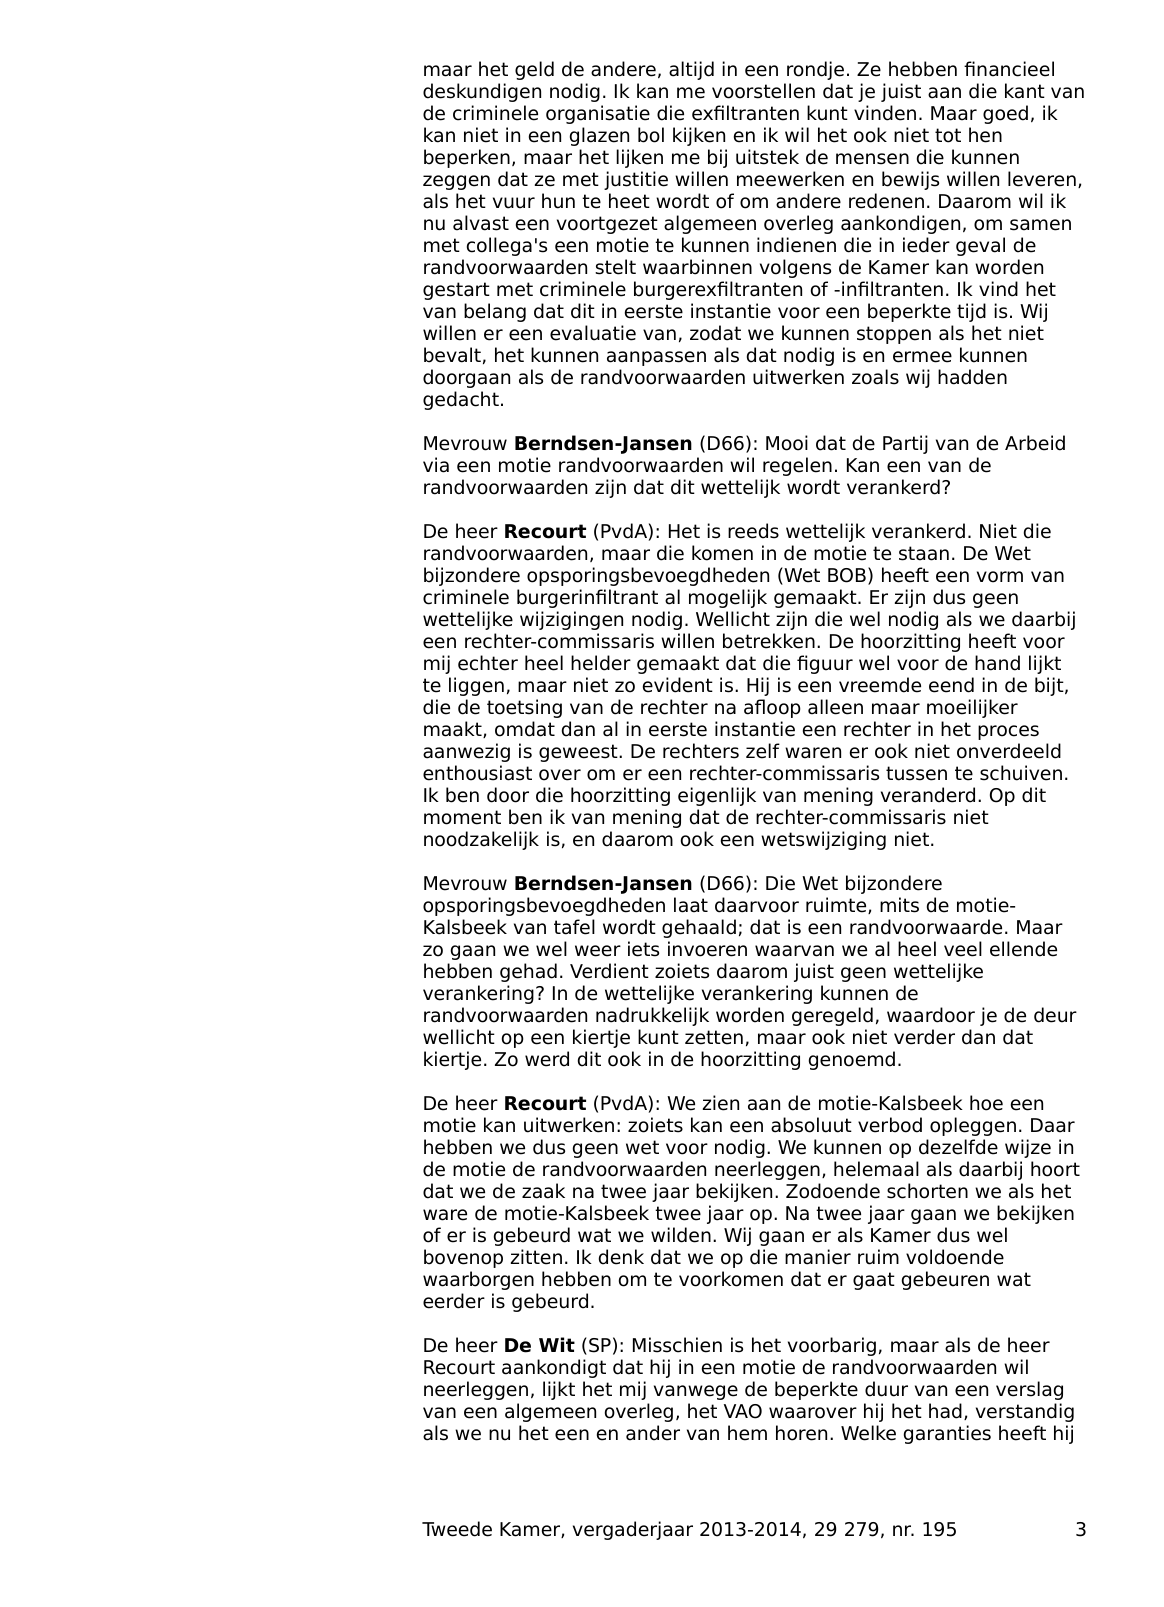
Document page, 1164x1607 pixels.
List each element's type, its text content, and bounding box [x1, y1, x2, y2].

text Mevrouw Berndsen-Jansen (D66): Die Wet bijzondere opsporingsbevoegdheden laat daarvoor ruimte, mits de motie-Kalsbeek van tafel wordt gehaald; dat is een randvoorwaarde. Maar zo gaan we wel weer iets invoeren waarvan we al heel veel ellende hebben gehad. Verdient zoiets daarom juist geen wettelijke verankering? In de wettelijke verankering kunnen de randvoorwaarden nadrukkelijk worden geregeld, waardoor je de deur wellicht op een kiertje kunt zetten, maar ook niet verder dan dat kiertje. Zo werd dit ook in de hoorzitting genoemd. [422, 873, 1087, 1071]
text De heer Recourt (PvdA): We zien aan de motie-Kalsbeek hoe een motie kan uitwerken: zoiets kan een absoluut verbod opleggen. Daar hebben we dus geen wet voor nodig. We kunnen op dezelfde wijze in de motie de randvoorwaarden neerleggen, helemaal als daarbij hoort dat we de zaak na twee jaar bekijken. Zodoende schorten we als het ware de motie-Kalsbeek twee jaar op. Na twee jaar gaan we bekijken of er is gebeurd wat we wilden. Wij gaan er als Kamer dus wel bovenop zitten. Ik denk dat we op die manier ruim voldoende waarborgen hebben om te voorkomen dat er gaat gebeuren wat eerder is gebeurd. [422, 1093, 1087, 1313]
text maar het geld de andere, altijd in een rondje. Ze hebben financieel deskundigen nodig. Ik kan me voorstellen dat je juist aan die kant van de criminele organisatie die exfiltranten kunt vinden. Maar goed, ik kan niet in een glazen bol kijken en ik wil het ook niet tot hen beperken, maar het lijken me bij uitstek de mensen die kunnen zeggen dat ze met justitie willen meewerken en bewijs willen leveren, als het vuur hun te heet wordt of om andere redenen. Daarom wil ik nu alvast een voortgezet algemeen overleg aankondigen, om samen met collega's een motie te kunnen indienen die in ieder geval de randvoorwaarden stelt waarbinnen volgens de Kamer kan worden gestart met criminele burgerexfiltranten of -infiltranten. Ik vind het van belang dat dit in eerste instantie voor een beperkte tijd is. Wij willen er een evaluatie van, zodat we kunnen stoppen als het niet bevalt, het kunnen aanpassen als dat nodig is en ermee kunnen doorgaan als de randvoorwaarden uitwerken zoals wij hadden gedacht. [422, 59, 1087, 411]
text De heer Recourt (PvdA): Het is reeds wettelijk verankerd. Niet die randvoorwaarden, maar die komen in de motie te staan. De Wet bijzondere opsporingsbevoegdheden (Wet BOB) heeft een vorm van criminele burgerinfiltrant al mogelijk gemaakt. Er zijn dus geen wettelijke wijzigingen nodig. Wellicht zijn die wel nodig als we daarbij een rechter-commissaris willen betrekken. De hoorzitting heeft voor mij echter heel helder gemaakt dat die figuur wel voor de hand lijkt te liggen, maar niet zo evident is. Hij is een vreemde eend in de bijt, die de toetsing van de rechter na afloop alleen maar moeilijker maakt, omdat dan al in eerste instantie een rechter in het proces aanwezig is geweest. De rechters zelf waren er ook niet onverdeeld enthousiast over om er een rechter-commissaris tussen te schuiven. Ik ben door die hoorzitting eigenlijk van mening veranderd. Op dit moment ben ik van mening dat de rechter-commissaris niet noodzakelijk is, en daarom ook een wetswijziging niet. [422, 521, 1087, 851]
text De heer De Wit (SP): Misschien is het voorbarig, maar als de heer Recourt aankondigt dat hij in een motie de randvoorwaarden wil neerleggen, lijkt het mij vanwege de beperkte duur van een verslag van een algemeen overleg, het VAO waarover hij het had, verstandig als we nu het een en ander van hem horen. Welke garanties heeft hij [422, 1335, 1087, 1445]
text Mevrouw Berndsen-Jansen (D66): Mooi dat de Partij van de Arbeid via een motie randvoorwaarden wil regelen. Kan een van de randvoorwaarden zijn dat dit wettelijk wordt verankerd? [422, 433, 1087, 499]
